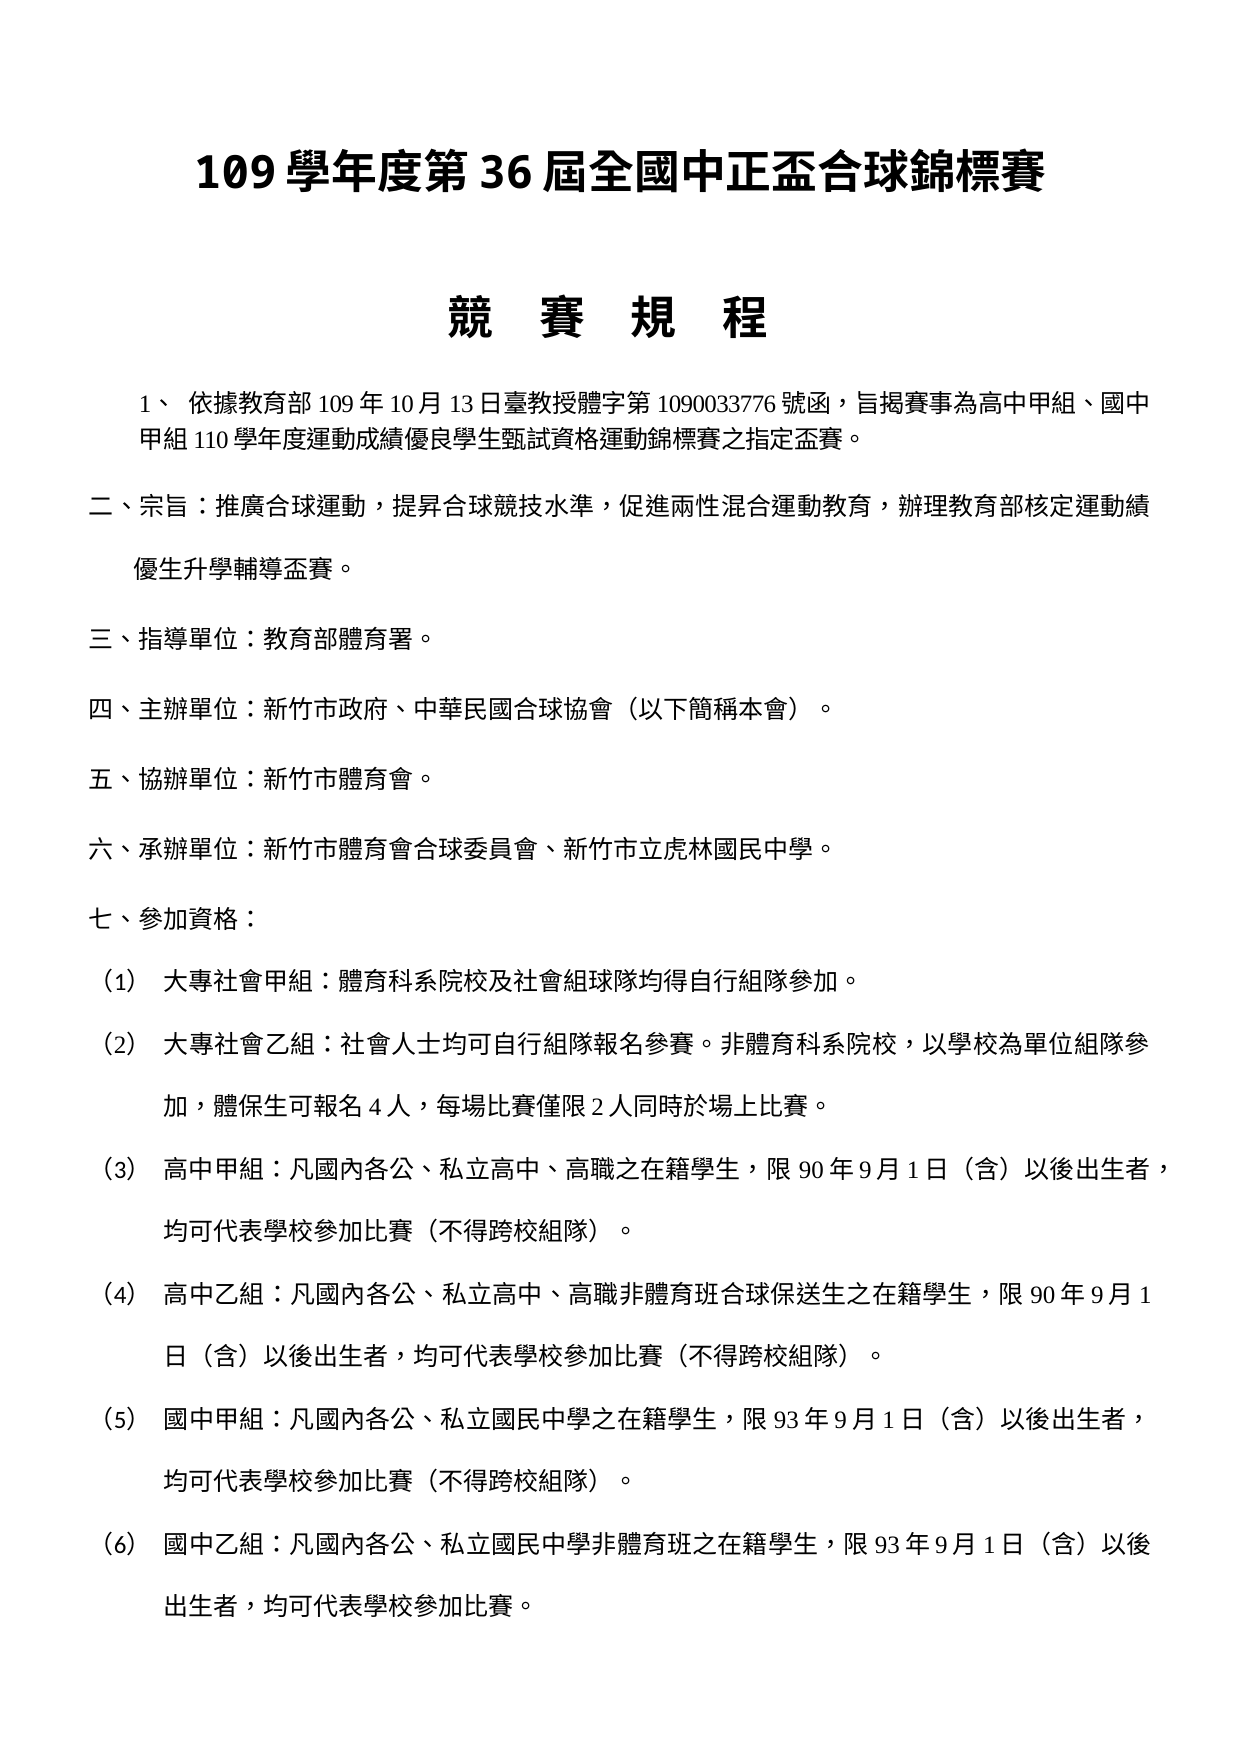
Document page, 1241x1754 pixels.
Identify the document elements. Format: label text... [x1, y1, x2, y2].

text 109學年度第36屆全國中正盃合球錦標賽 [89, 96, 1152, 221]
list 高中甲組：凡國內各公、私立高中、高職之在籍學生，限90年9月1日（含）以後出生者，均可代表學校參加比賽（不得跨校組隊）。 [89, 1126, 1152, 1251]
list 依據教育部109年10月13日臺教授體字第1090033776號函，旨揭賽事為高中甲組、國中甲組110學年度運動成績優良學生甄試資格運動錦標賽之指定盃賽。 [139, 383, 1152, 456]
text 六、承辦單位：新竹市體育會合球委員會、新竹市立虎林國民中學。 [89, 806, 1152, 868]
text 五、協辦單位：新竹市體育會。 [89, 736, 1152, 798]
list 國中乙組：凡國內各公、私立國民中學非體育班之在籍學生，限93年9月1日（含）以後出生者，均可代表學校參加比賽。 [89, 1501, 1152, 1626]
text 四、主辦單位：新竹市政府、中華民國合球協會（以下簡稱本會）。 [89, 666, 1152, 728]
list 大專社會甲組：體育科系院校及社會組球隊均得自行組隊參加。 [89, 938, 1152, 1001]
text 二、宗旨：推廣合球運動，提昇合球競技水準，促進兩性混合運動教育，辦理教育部核定運動績優生升學輔導盃賽。 [89, 463, 1152, 588]
list 大專社會乙組：社會人士均可自行組隊報名參賽。非體育科系院校，以學校為單位組隊參加，體保生可報名4人，每場比賽僅限2人同時於場上比賽。 [89, 1001, 1152, 1126]
text 競 賽 規 程 [89, 239, 1152, 364]
text 七、參加資格： [89, 876, 1152, 938]
list 國中甲組：凡國內各公、私立國民中學之在籍學生，限93年9月1日（含）以後出生者，均可代表學校參加比賽（不得跨校組隊）。 [89, 1376, 1152, 1501]
list 高中乙組：凡國內各公、私立高中、高職非體育班合球保送生之在籍學生，限90年9月1日（含）以後出生者，均可代表學校參加比賽（不得跨校組隊）。 [89, 1251, 1152, 1376]
text 三、指導單位：教育部體育署。 [89, 596, 1152, 658]
